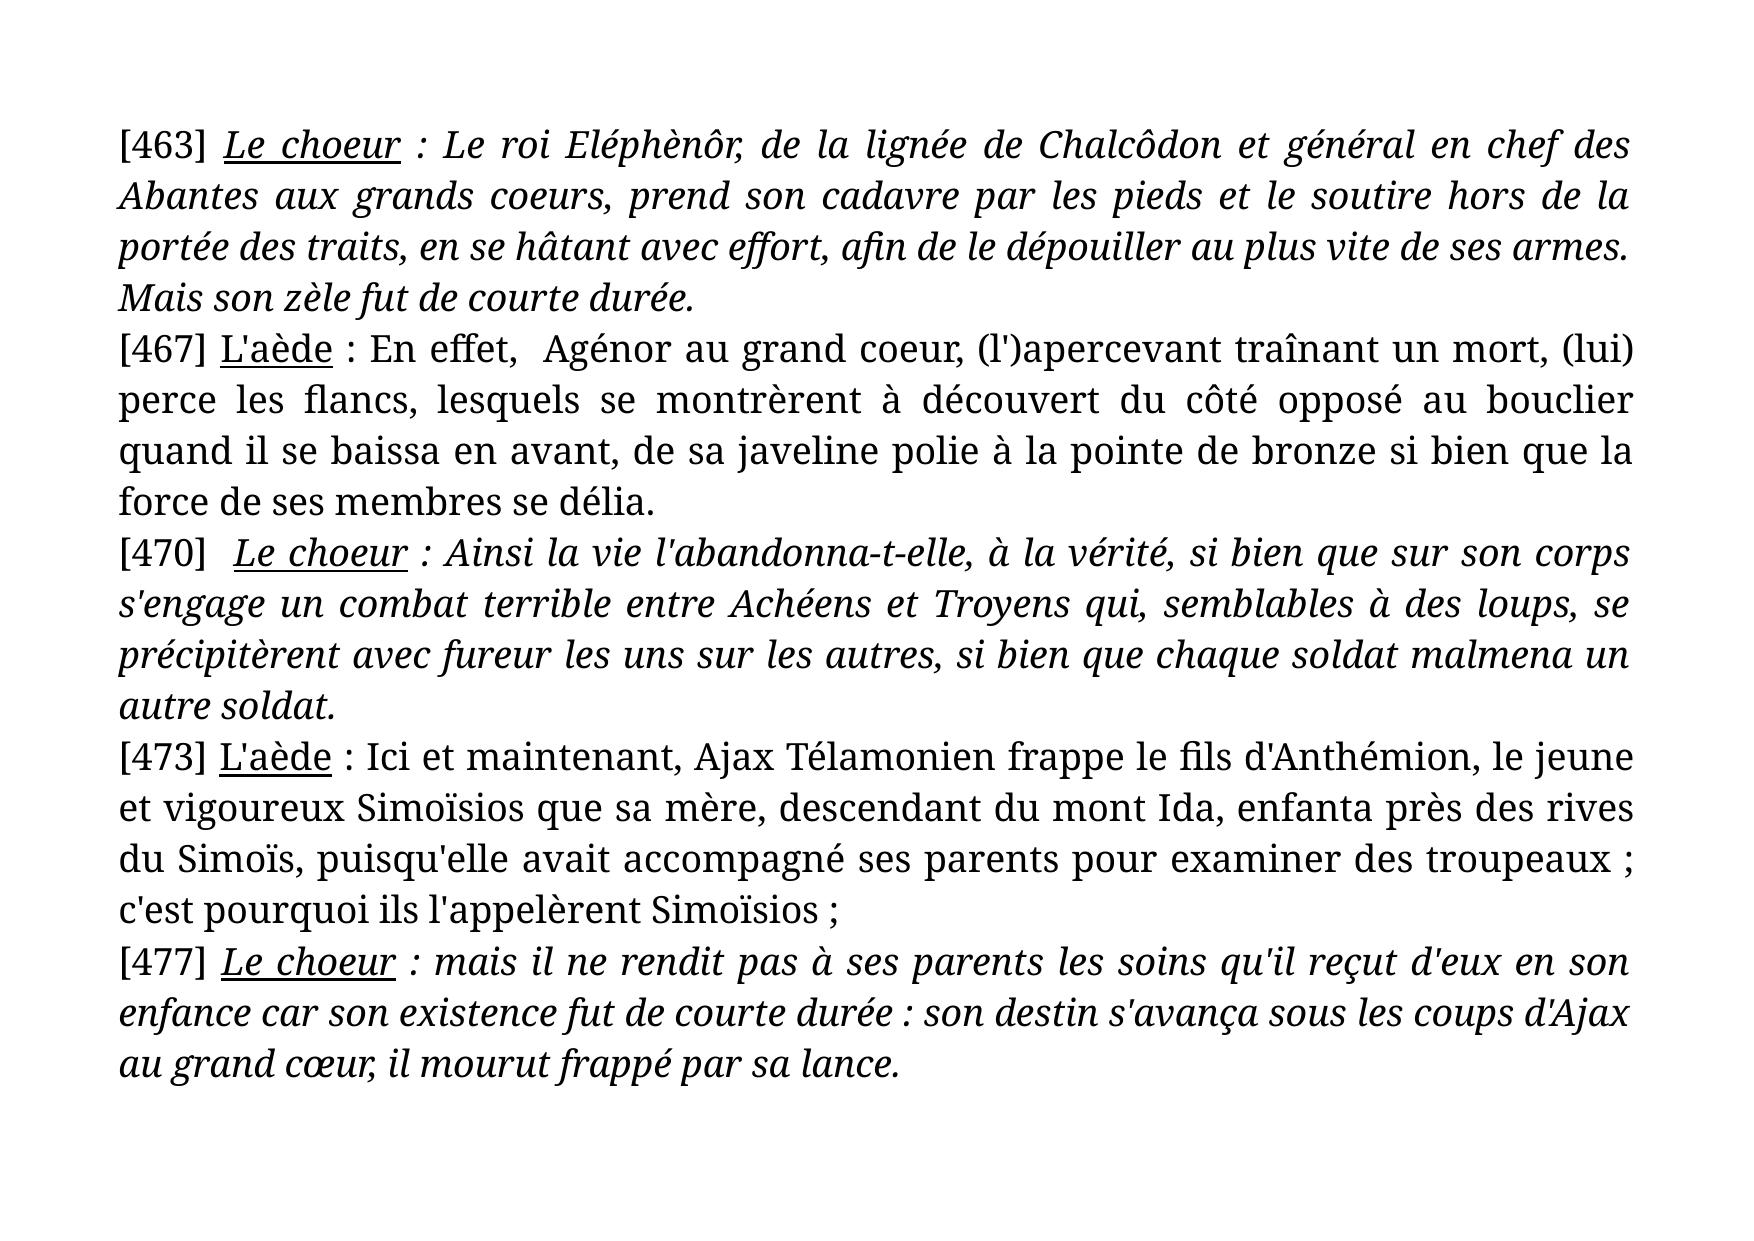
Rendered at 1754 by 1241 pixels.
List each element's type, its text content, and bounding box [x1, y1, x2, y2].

text [473] L'aède : Ici et maintenant, Ajax Télamonien frappe le fils d'Anthémion, le jeune et vigoureux Simoïsios que sa mère, descendant du mont Ida, enfanta près des rives du Simoïs, puisqu'elle avait accompagné ses parents pour examiner des troupeaux ; c'est pourquoi ils l'appelèrent Simoïsios ; [118, 731, 1636, 935]
text [463] Le choeur : Le roi Eléphènôr, de la lignée de Chalcôdon et général en chef des Abantes aux grands coeurs, prend son cadavre par les pieds et le soutire hors de la portée des traits, en se hâtant avec effort, afin de le dépouiller au plus vite de ses armes. Mais son zèle fut de courte durée. [118, 118, 1636, 322]
text [470] Le choeur : Ainsi la vie l'abandonna-t-elle, à la vérité, si bien que sur son corps s'engage un combat terrible entre Achéens et Troyens qui, semblables à des loups, se précipitèrent avec fureur les uns sur les autres, si bien que chaque soldat malmena un autre soldat. [118, 526, 1636, 731]
text [477] Le choeur : mais il ne rendit pas à ses parents les soins qu'il reçut d'eux en son enfance car son existence fut de courte durée : son destin s'avança sous les coups d'Ajax au grand cœur, il mourut frappé par sa lance. [118, 935, 1636, 1088]
text [467] L'aède : En effet, Agénor au grand coeur, (l')apercevant traînant un mort, (lui) perce les flancs, lesquels se montrèrent à découvert du côté opposé au bouclier quand il se baissa en avant, de sa javeline polie à la pointe de bronze si bien que la force de ses membres se délia. [118, 322, 1636, 526]
